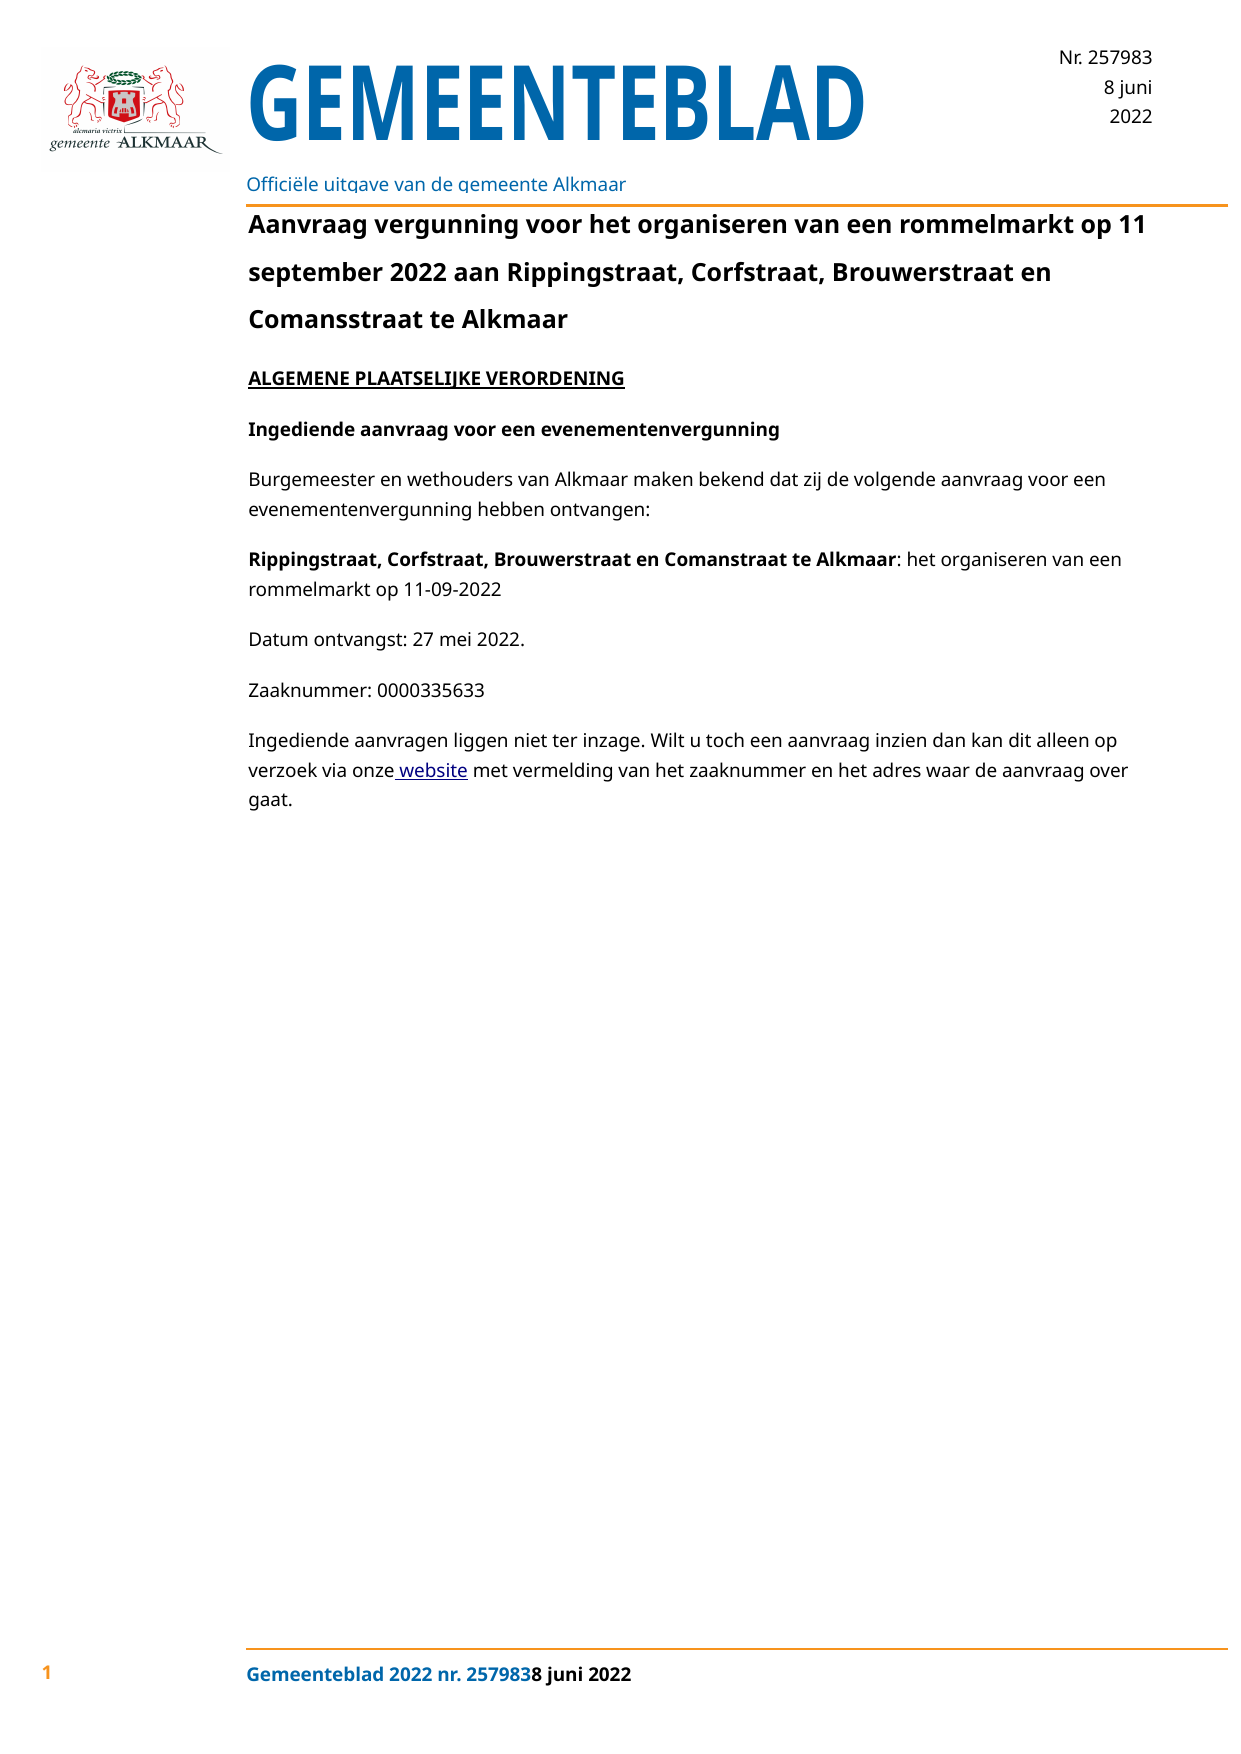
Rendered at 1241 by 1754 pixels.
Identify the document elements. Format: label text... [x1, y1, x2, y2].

text Aanvraag vergunning voor het organiseren van een rommelmarkt op 11 september 2022 aan Rippingstraat, Corfstraat, Brouwerstraat en Comansstraat te Alkmaar [248, 207, 1152, 336]
picture [41, 47, 231, 172]
text Ingediende aanvragen liggen niet ter inzage. Wilt u toch een aanvraag inzien dan kan dit alleen op verzoek via onze website met vermelding van het zaaknummer en het adres waar de aanvraag over gaat. [248, 727, 1152, 812]
text Zaaknummer: 0000335633 [248, 677, 1152, 702]
text Burgemeester en wethouders van Alkmaar maken bekend dat zij de volgende aanvraag voor een evenementenvergunning hebben ontvangen: [248, 466, 1152, 522]
text ALGEMENE PLAATSELIJKE VERORDENING [248, 366, 1152, 391]
text Datum ontvangst: 27 mei 2022. [248, 626, 1152, 652]
text Rippingstraat, Corfstraat, Brouwerstraat en Comanstraat te Alkmaar: het organiseren van een rommelmarkt op 11-09-2022 [248, 546, 1152, 602]
text Ingediende aanvraag voor een evenementenvergunning [248, 416, 1152, 442]
